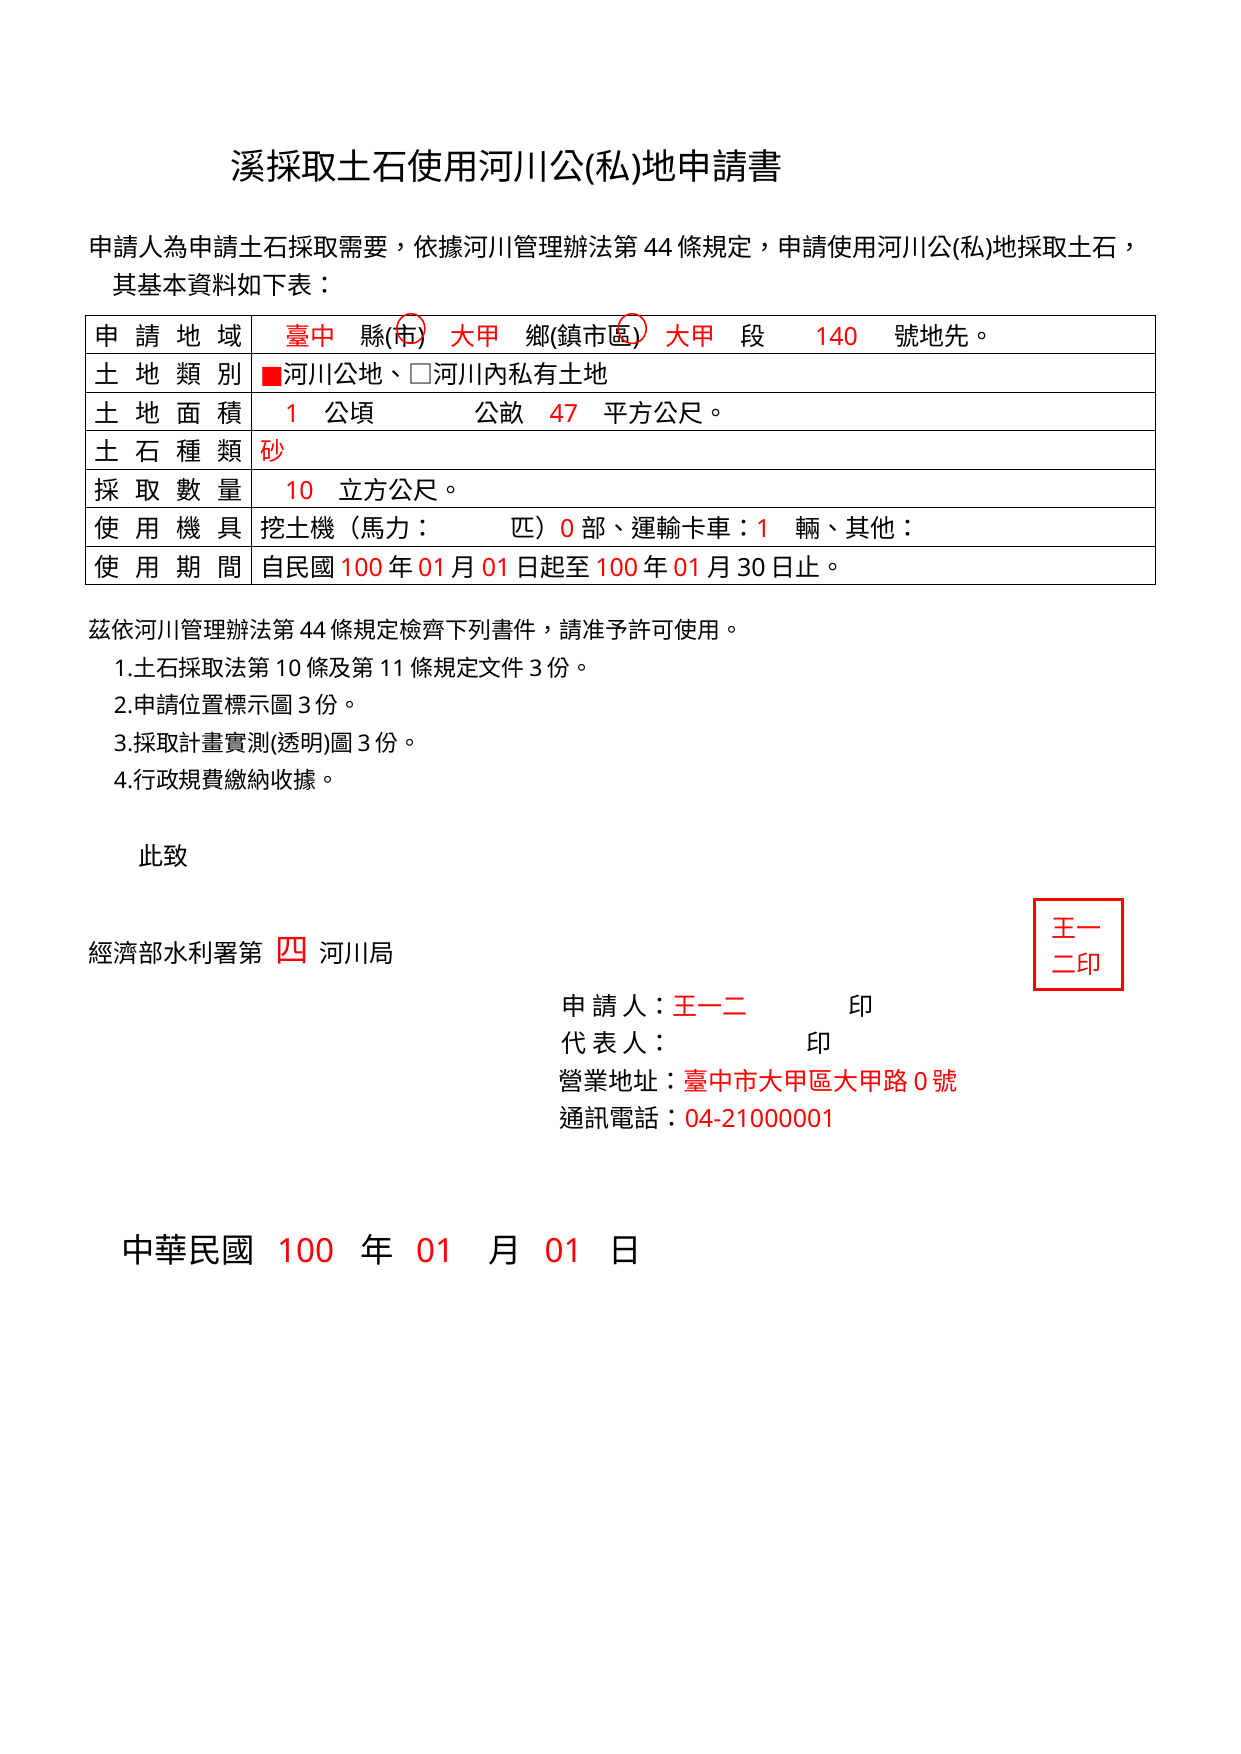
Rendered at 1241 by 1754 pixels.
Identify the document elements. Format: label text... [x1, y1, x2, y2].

text [1124, 910, 1152, 985]
text 茲依河川管理辦法第44條規定檢齊下列書件，請准予許可使用。 [89, 610, 1152, 648]
table_cell 使用機具 [86, 508, 251, 546]
text 溪採取土石使用河川公(私)地申請書 [89, 127, 1152, 202]
text 此致 [89, 835, 1152, 873]
table_cell ■河川公地、□河川內私有土地 [252, 354, 1155, 392]
table_cell 1 公頃 公畝 47 平方公尺。 [252, 393, 1155, 430]
table_cell 挖土機（馬力： 匹）0 部、運輸卡車：1 輛、其他： [252, 508, 1155, 546]
table_cell 土石種類 [86, 431, 251, 469]
text 經濟部水利署第 四 河川局 [89, 910, 1033, 985]
table_cell 土地類別 [86, 354, 251, 392]
table_cell 使用期間 [86, 547, 251, 584]
text 4.行政規費繳納收據。 [114, 760, 1152, 798]
table_cell 砂 [252, 431, 1155, 469]
table_cell 10 立方公尺。 [252, 470, 1155, 507]
table_cell 自民國100年01月01日起至100年01月30日止。 [252, 547, 1155, 584]
text 營業地址：臺中市大甲區大甲路0號 通訊電話：04-21000001 [276, 1060, 1152, 1135]
text 申 請 人：王一二 印 [89, 985, 1152, 1023]
table_header 臺中 縣(市) 大甲 鄉(鎮市區) 大甲 段 140 號地先。 [252, 316, 1155, 353]
table_cell 採取數量 [86, 470, 251, 507]
text 二印 [1051, 944, 1106, 981]
text 王一 [1051, 908, 1106, 944]
text 2.申請位置標示圖3份。 [114, 685, 1152, 723]
text 1.土石採取法第10條及第11條規定文件3份。 [114, 648, 1152, 685]
text 代 表 人： 印 [89, 1023, 1152, 1060]
table_header 申請地域 [86, 316, 251, 353]
text 中華民國 100 年 01 月 01 日 [89, 1210, 1152, 1285]
text 3.採取計畫實測(透明)圖3份。 [114, 723, 1152, 760]
table_cell 土地面積 [86, 393, 251, 430]
text 申請人為申請土石採取需要，依據河川管理辦法第44條規定，申請使用河川公(私)地採取土石，其基本資料如下表： [89, 227, 1152, 302]
